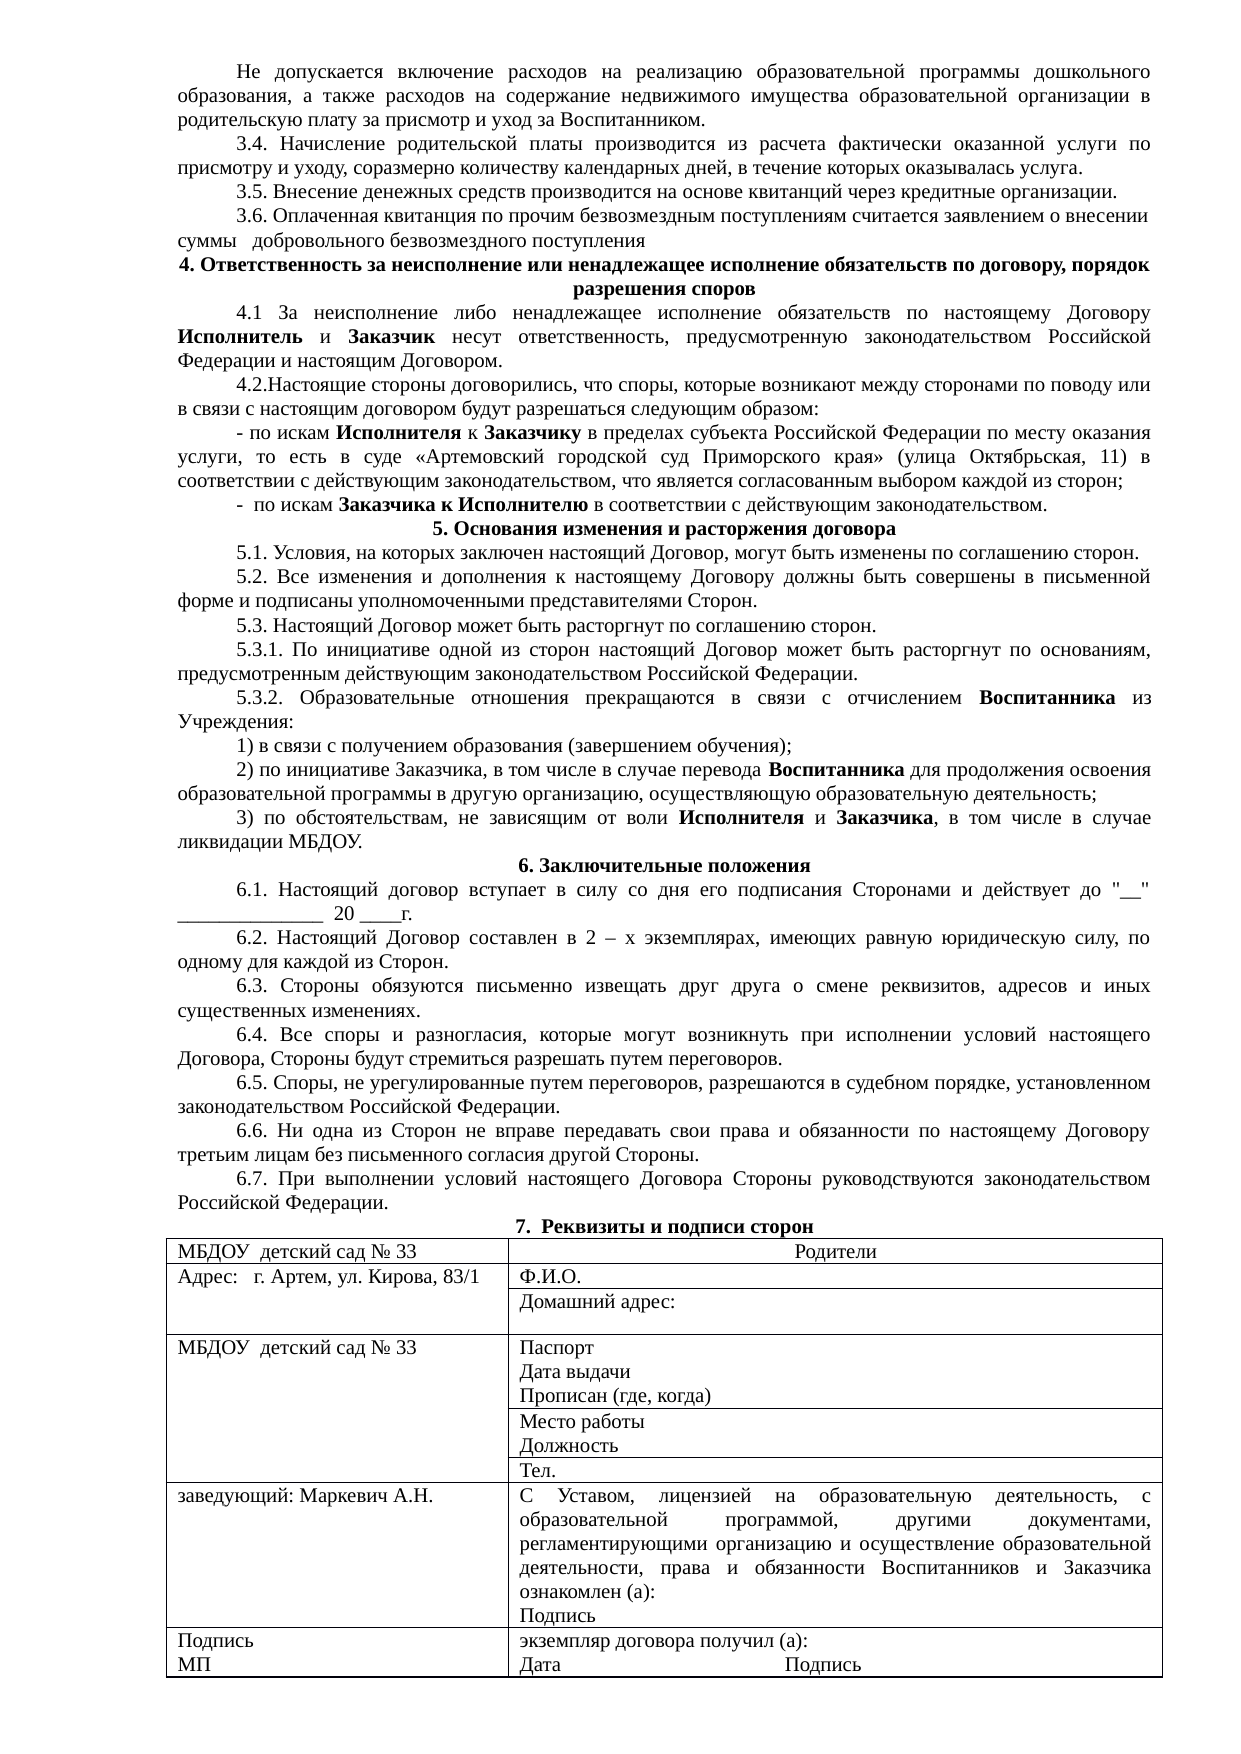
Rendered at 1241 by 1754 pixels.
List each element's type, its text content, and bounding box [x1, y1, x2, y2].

text 3) по обстоятельствам, не зависящим от воли Исполнителя и Заказчика, в том числе в случае ликвидации МБДОУ. [177, 805, 1152, 853]
text 6.6. Ни одна из Сторон не вправе передавать свои права и обязанности по настоящему Договору третьим лицам без письменного согласия другой Стороны. [177, 1118, 1152, 1166]
text 4. Ответственность за неисполнение или ненадлежащее исполнение обязательств по договору, порядок разрешения споров [177, 252, 1152, 300]
text 6. Заключительные положения [177, 853, 1152, 877]
table_cell Адрес: г. Артем, ул. Кирова, 83/1 [167, 1264, 508, 1334]
table_cell Тел. [509, 1458, 1162, 1482]
text Не допускается включение расходов на реализацию образовательной программы дошкольного образования, а также расходов на содержание недвижимого имущества образовательной организации в родительскую плату за присмотр и уход за Воспитанником. [177, 59, 1152, 131]
text - по искам Заказчика к Исполнителю в соответствии с действующим законодательством. [177, 492, 1152, 516]
text 1) в связи с получением образования (завершением обучения); [177, 733, 1152, 757]
table_header МБДОУ детский сад № 33 [167, 1239, 508, 1263]
table_cell заведующий: Маркевич А.Н. [167, 1483, 508, 1627]
table_cell Домашний адрес: [509, 1289, 1162, 1334]
text 6.2. Настоящий Договор составлен в 2 – х экземплярах, имеющих равную юридическую силу, по одному для каждой из Сторон. [177, 925, 1152, 973]
table_cell Подпись МП [167, 1628, 508, 1676]
table_cell экземпляр договора получил (а): Дата Подпись [509, 1628, 1162, 1676]
text 5. Основания изменения и расторжения договора [177, 516, 1152, 540]
text 2) по инициативе Заказчика, в том числе в случае перевода Воспитанника для продолжения освоения образовательной программы в другую организацию, осуществляющую образовательную деятельность; [177, 757, 1152, 805]
table_cell Место работы Должность [509, 1409, 1162, 1457]
table_header Родители [509, 1239, 1162, 1263]
text 6.7. При выполнении условий настоящего Договора Стороны руководствуются законодательством Российской Федерации. [177, 1166, 1152, 1214]
text 5.1. Условия, на которых заключен настоящий Договор, могут быть изменены по соглашению сторон. [177, 540, 1152, 564]
text 3.5. Внесение денежных средств производится на основе квитанций через кредитные организации. [177, 179, 1152, 203]
table_cell Паспорт Дата выдачи Прописан (где, когда) [509, 1335, 1162, 1407]
text 6.1. Настоящий договор вступает в силу со дня его подписания Сторонами и действует до "__" ______________ 20 ____г. [177, 877, 1152, 925]
text 5.3. Настоящий Договор может быть расторгнут по соглашению сторон. [177, 612, 1152, 637]
text - по искам Исполнителя к Заказчику в пределах субъекта Российской Федерации по месту оказания услуги, то есть в суде «Артемовский городской суд Приморского края» (улица Октябрьская, 11) в соответствии с действующим законодательством, что является согласованным выбором каждой из сторон; [177, 420, 1152, 492]
text 3.6. Оплаченная квитанция по прочим безвозмездным поступлениям считается заявлением о внесении суммы добровольного безвозмездного поступления [177, 203, 1152, 252]
table_cell С Уставом, лицензией на образовательную деятельность, с образовательной программой, другими документами, регламентирующими организацию и осуществление образовательной деятельности, права и обязанности Воспитанников и Заказчика ознакомлен (а): Подпись [509, 1483, 1162, 1627]
table_cell Ф.И.О. [509, 1264, 1162, 1288]
text 6.4. Все споры и разногласия, которые могут возникнуть при исполнении условий настоящего Договора, Стороны будут стремиться разрешать путем переговоров. [177, 1022, 1152, 1070]
text 3.4. Начисление родительской платы производится из расчета фактически оказанной услуги по присмотру и уходу, соразмерно количеству календарных дней, в течение которых оказывалась услуга. [177, 131, 1152, 179]
text 5.3.2. Образовательные отношения прекращаются в связи с отчислением Воспитанника из Учреждения: [177, 685, 1152, 733]
text 6.3. Стороны обязуются письменно извещать друг друга о смене реквизитов, адресов и иных существенных изменениях. [177, 973, 1152, 1022]
text 7. Реквизиты и подписи сторон [177, 1214, 1152, 1238]
table_cell МБДОУ детский сад № 33 [167, 1335, 508, 1482]
text 5.2. Все изменения и дополнения к настоящему Договору должны быть совершены в письменной форме и подписаны уполномоченными представителями Сторон. [177, 564, 1152, 612]
text 5.3.1. По инициативе одной из сторон настоящий Договор может быть расторгнут по основаниям, предусмотренным действующим законодательством Российской Федерации. [177, 637, 1152, 685]
list Настоящие стороны договорились, что споры, которые возникают между сторонами по поводу или в связи с настоящим договором будут разрешаться следующим образом: [177, 372, 1152, 420]
text 4.1 За неисполнение либо ненадлежащее исполнение обязательств по настоящему Договору Исполнитель и Заказчик несут ответственность, предусмотренную законодательством Российской Федерации и настоящим Договором. [177, 300, 1152, 372]
text 6.5. Споры, не урегулированные путем переговоров, разрешаются в судебном порядке, установленном законодательством Российской Федерации. [177, 1070, 1152, 1118]
